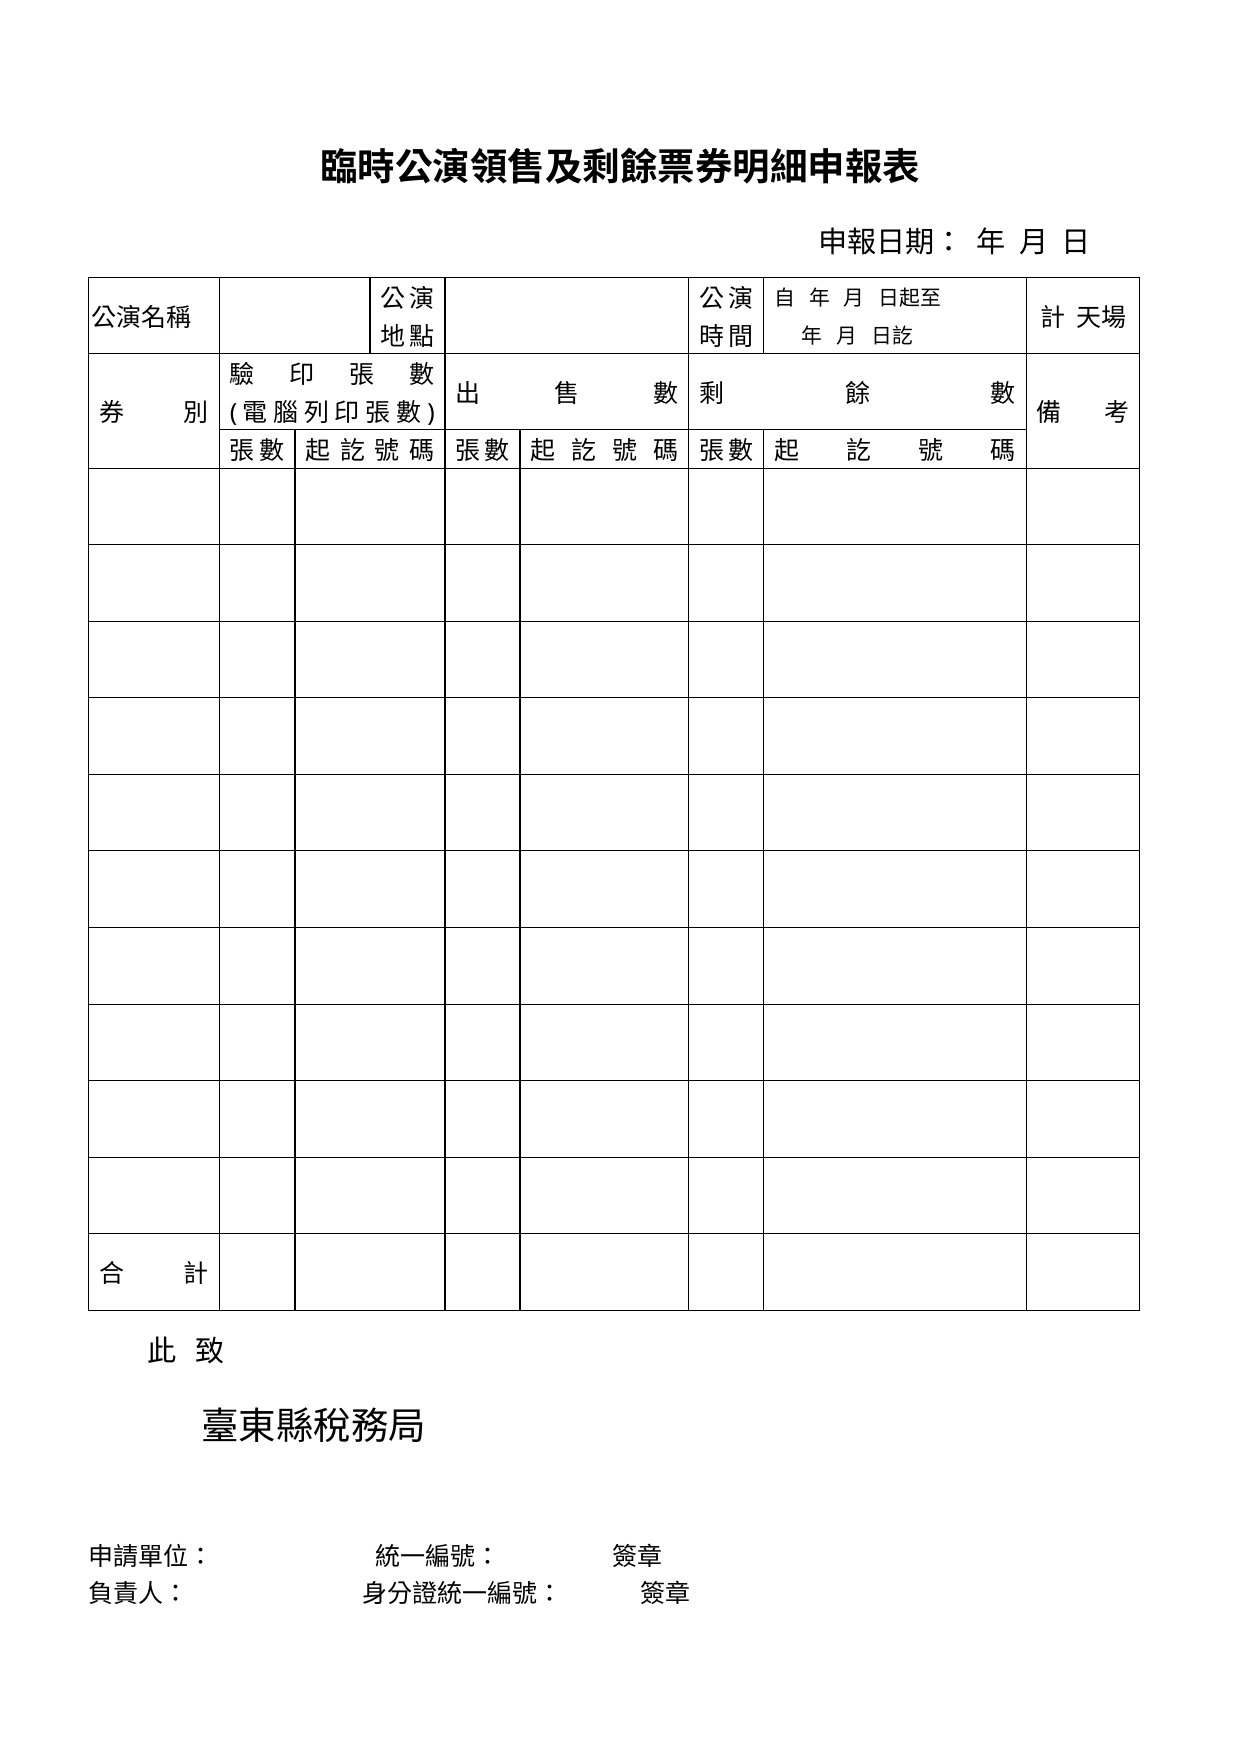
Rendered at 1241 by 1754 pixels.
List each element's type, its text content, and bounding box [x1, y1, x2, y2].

table_cell [220, 1081, 294, 1157]
table_cell [89, 851, 219, 927]
table_cell [521, 1234, 688, 1310]
table_cell 備考 [1027, 354, 1139, 468]
table_cell [446, 775, 519, 850]
table_cell [446, 698, 519, 774]
table_cell [89, 698, 219, 774]
table_cell [764, 1158, 1026, 1233]
table_cell [220, 545, 294, 621]
table_cell 出售數 [446, 354, 688, 429]
table_cell [764, 622, 1026, 697]
table_cell [521, 698, 688, 774]
table_cell [689, 545, 763, 621]
table_cell 剩餘數 [689, 354, 1026, 429]
table_cell 起訖號碼 [296, 430, 444, 468]
text 臺東縣稅務局 [89, 1386, 1152, 1461]
table_cell [89, 545, 219, 621]
table_cell [521, 851, 688, 927]
table_cell 張數 [689, 430, 763, 468]
table_cell [764, 775, 1026, 850]
table_cell [296, 928, 444, 1003]
text 負責人： 身分證統一編號： 簽章 [89, 1573, 1152, 1611]
text 此 致 [89, 1311, 1152, 1386]
table_cell [446, 851, 519, 927]
table_cell [220, 469, 294, 544]
table_cell [689, 851, 763, 927]
table_header 自 年 月 日起至 年 月 日訖 [764, 278, 1026, 353]
table_cell [296, 1158, 444, 1233]
table_cell [689, 1081, 763, 1157]
table_cell 起訖號碼 [521, 430, 688, 468]
table_cell [446, 622, 519, 697]
table_cell [220, 1158, 294, 1233]
table_cell [446, 1234, 519, 1310]
table_cell [764, 1005, 1026, 1080]
table_cell [446, 928, 519, 1003]
table_cell [446, 1081, 519, 1157]
table_cell 券別 [89, 354, 219, 468]
table_cell [446, 1158, 519, 1233]
table_cell [446, 469, 519, 544]
table_cell [446, 1005, 519, 1080]
table_cell [764, 545, 1026, 621]
table_cell [689, 1234, 763, 1310]
table_cell [521, 775, 688, 850]
table_cell [1027, 775, 1139, 850]
table_cell [521, 1005, 688, 1080]
table_cell [521, 545, 688, 621]
table_cell [1027, 1234, 1139, 1310]
table_cell [296, 1081, 444, 1157]
table_cell [764, 1081, 1026, 1157]
table_cell [689, 1158, 763, 1233]
table_cell [764, 469, 1026, 544]
table_cell [296, 851, 444, 927]
table_cell [220, 775, 294, 850]
table_header 計 天場 [1027, 278, 1139, 353]
table_cell 合計 [89, 1234, 219, 1310]
table_cell [689, 928, 763, 1003]
table_cell [296, 775, 444, 850]
table_header 公演時間 [689, 278, 763, 353]
table_cell [521, 622, 688, 697]
text 申請單位： 統一編號： 簽章 [89, 1536, 1152, 1573]
table_header 公演地點 [371, 278, 444, 353]
table_cell [689, 775, 763, 850]
table_cell [220, 1005, 294, 1080]
table_cell [296, 1234, 444, 1310]
table_cell [220, 622, 294, 697]
table_cell [1027, 1158, 1139, 1233]
table_cell 張數 [220, 430, 294, 468]
table_cell [764, 1234, 1026, 1310]
table_cell [220, 698, 294, 774]
table_cell [296, 469, 444, 544]
table_cell [220, 1234, 294, 1310]
text 申報日期： 年 月 日 [89, 202, 1152, 277]
text 臨時公演領售及剩餘票券明細申報表 [89, 127, 1152, 202]
table_cell [89, 1158, 219, 1233]
table_cell [1027, 1081, 1139, 1157]
table_cell [296, 1005, 444, 1080]
table_cell [1027, 698, 1139, 774]
table_cell [764, 928, 1026, 1003]
table_cell [89, 1081, 219, 1157]
table_cell [296, 698, 444, 774]
table_cell [521, 1081, 688, 1157]
table_cell [1027, 469, 1139, 544]
table_cell [689, 469, 763, 544]
table_header [220, 278, 369, 353]
table_header [446, 278, 688, 353]
table_cell [89, 1005, 219, 1080]
table_cell [689, 622, 763, 697]
table_cell [1027, 1005, 1139, 1080]
table_cell [764, 698, 1026, 774]
table_cell 驗印張數 (電腦列印張數) [220, 354, 444, 429]
table_cell [89, 469, 219, 544]
table_cell 起訖號碼 [764, 430, 1026, 468]
table_cell [296, 622, 444, 697]
table_cell [521, 1158, 688, 1233]
table_cell [689, 698, 763, 774]
table_cell [521, 469, 688, 544]
table_cell [220, 851, 294, 927]
table_cell [220, 928, 294, 1003]
table_cell [1027, 622, 1139, 697]
table_cell [89, 622, 219, 697]
table_cell [89, 928, 219, 1003]
table_cell [89, 775, 219, 850]
table_cell [1027, 545, 1139, 621]
table_cell [764, 851, 1026, 927]
table_cell [446, 545, 519, 621]
table_cell [521, 928, 688, 1003]
table_cell [296, 545, 444, 621]
table_cell [689, 1005, 763, 1080]
table_cell [1027, 928, 1139, 1003]
table_cell 張數 [446, 430, 519, 468]
table_header 公演名稱 [89, 278, 219, 353]
table_cell [1027, 851, 1139, 927]
